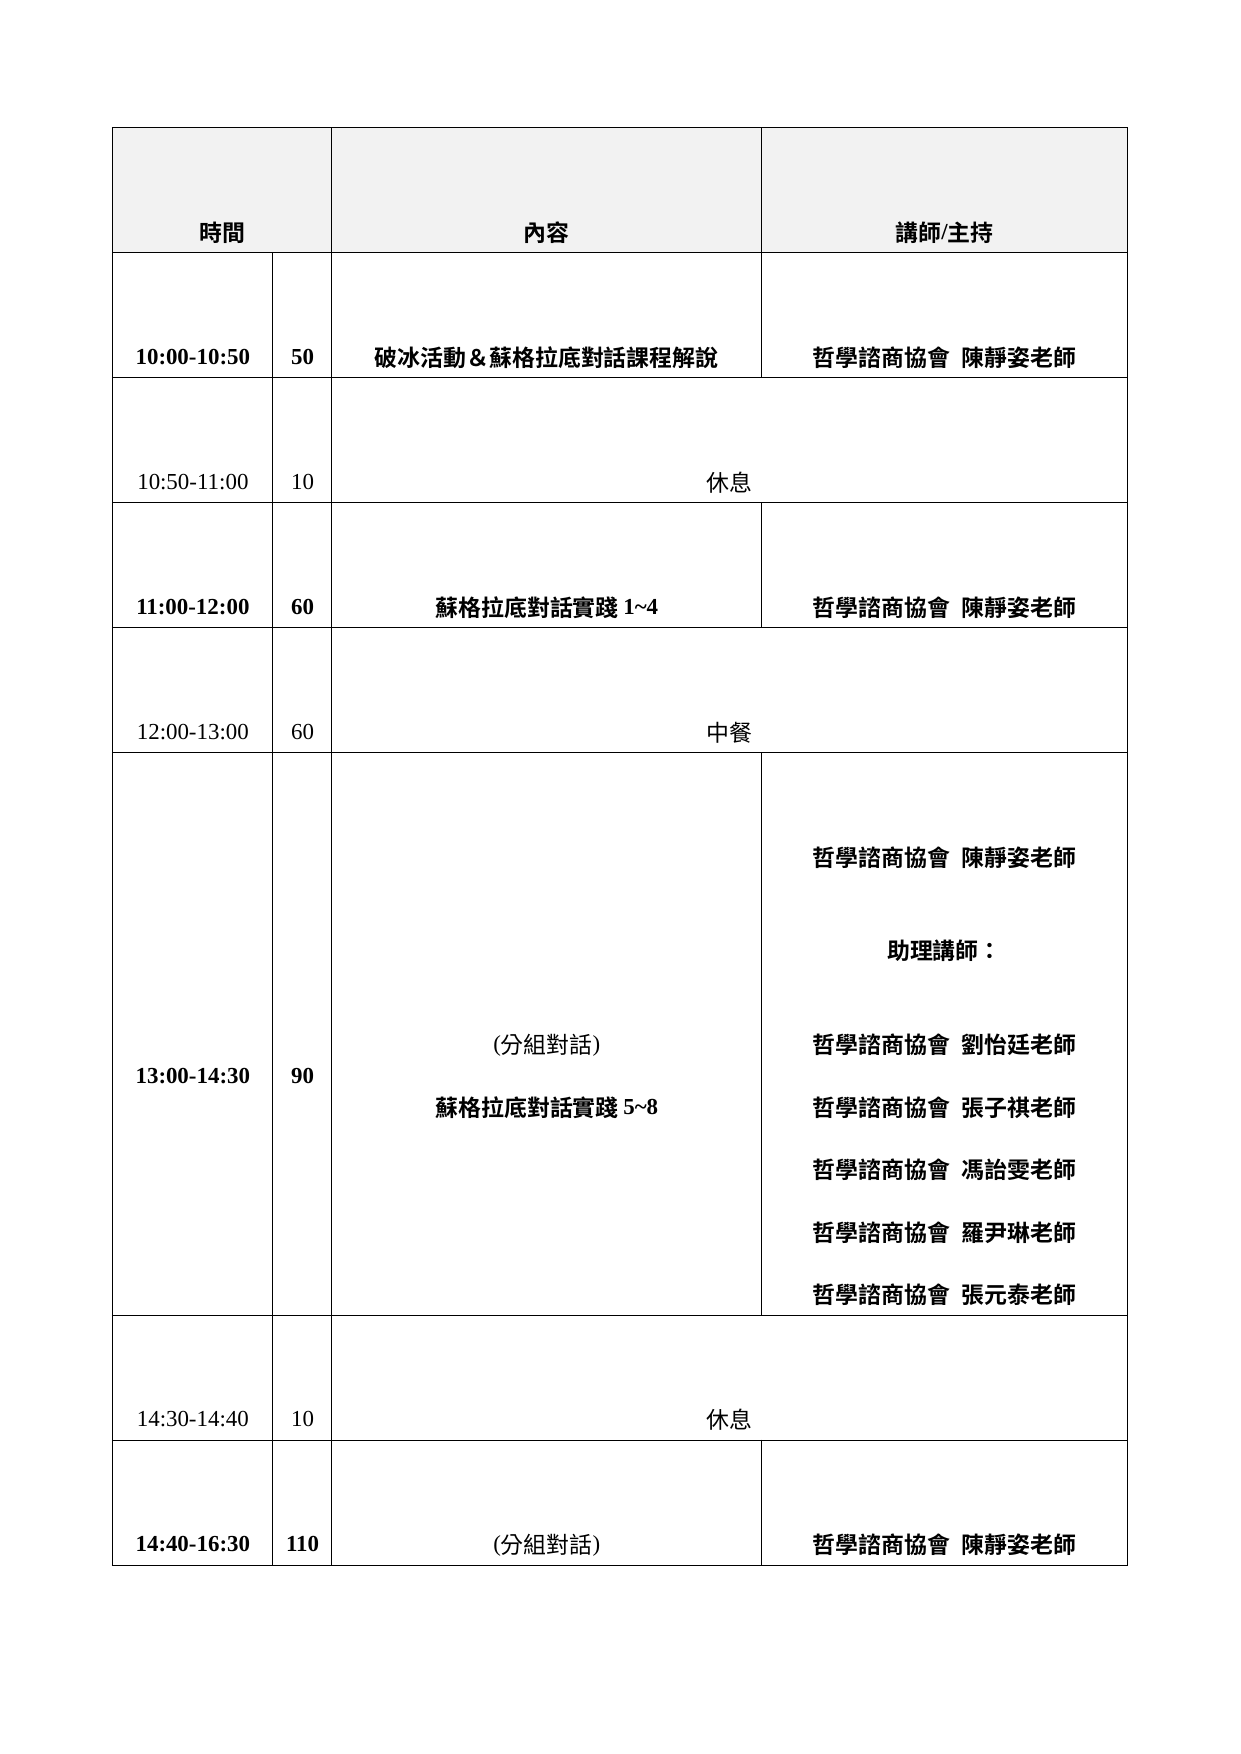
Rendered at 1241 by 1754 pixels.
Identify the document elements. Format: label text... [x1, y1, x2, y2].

table_cell 哲學諮商協會 陳靜姿老師 [762, 1441, 1127, 1564]
table_header 內容 [332, 128, 761, 252]
table_cell 哲學諮商協會 陳靜姿老師 助理講師： 哲學諮商協會 劉怡廷老師 哲學諮商協會 張子祺老師 哲學諮商協會 馮詒雯老師 哲學諮商協會 羅尹琳老師 哲學諮商協會 張元泰老師 [762, 753, 1127, 1314]
table_cell 中餐 [332, 628, 1127, 752]
table_cell 13:00-14:30 [113, 753, 272, 1314]
table_cell 休息 [332, 1316, 1127, 1439]
table_cell 60 [273, 503, 331, 627]
table_cell 10 [273, 378, 331, 502]
table_cell (分組對話) [332, 1441, 761, 1564]
table_cell 110 [273, 1441, 331, 1564]
table_cell (分組對話) 蘇格拉底對話實踐5~8 [332, 753, 761, 1314]
table_cell 10:00-10:50 [113, 253, 272, 377]
table_cell 14:40-16:30 [113, 1441, 272, 1564]
table_header 講師/主持 [762, 128, 1127, 252]
table_cell 11:00-12:00 [113, 503, 272, 627]
table_cell 蘇格拉底對話實踐1~4 [332, 503, 761, 627]
table_cell 60 [273, 628, 331, 752]
table_cell 10:50-11:00 [113, 378, 272, 502]
table_cell 破冰活動＆蘇格拉底對話課程解說 [332, 253, 761, 377]
table_cell 90 [273, 753, 331, 1314]
table_cell 哲學諮商協會 陳靜姿老師 [762, 253, 1127, 377]
table_cell 50 [273, 253, 331, 377]
table_cell 休息 [332, 378, 1127, 502]
table_cell 12:00-13:00 [113, 628, 272, 752]
table_header 時間 [113, 128, 331, 252]
table_cell 14:30-14:40 [113, 1316, 272, 1439]
table_cell 10 [273, 1316, 331, 1439]
table_cell 哲學諮商協會 陳靜姿老師 [762, 503, 1127, 627]
